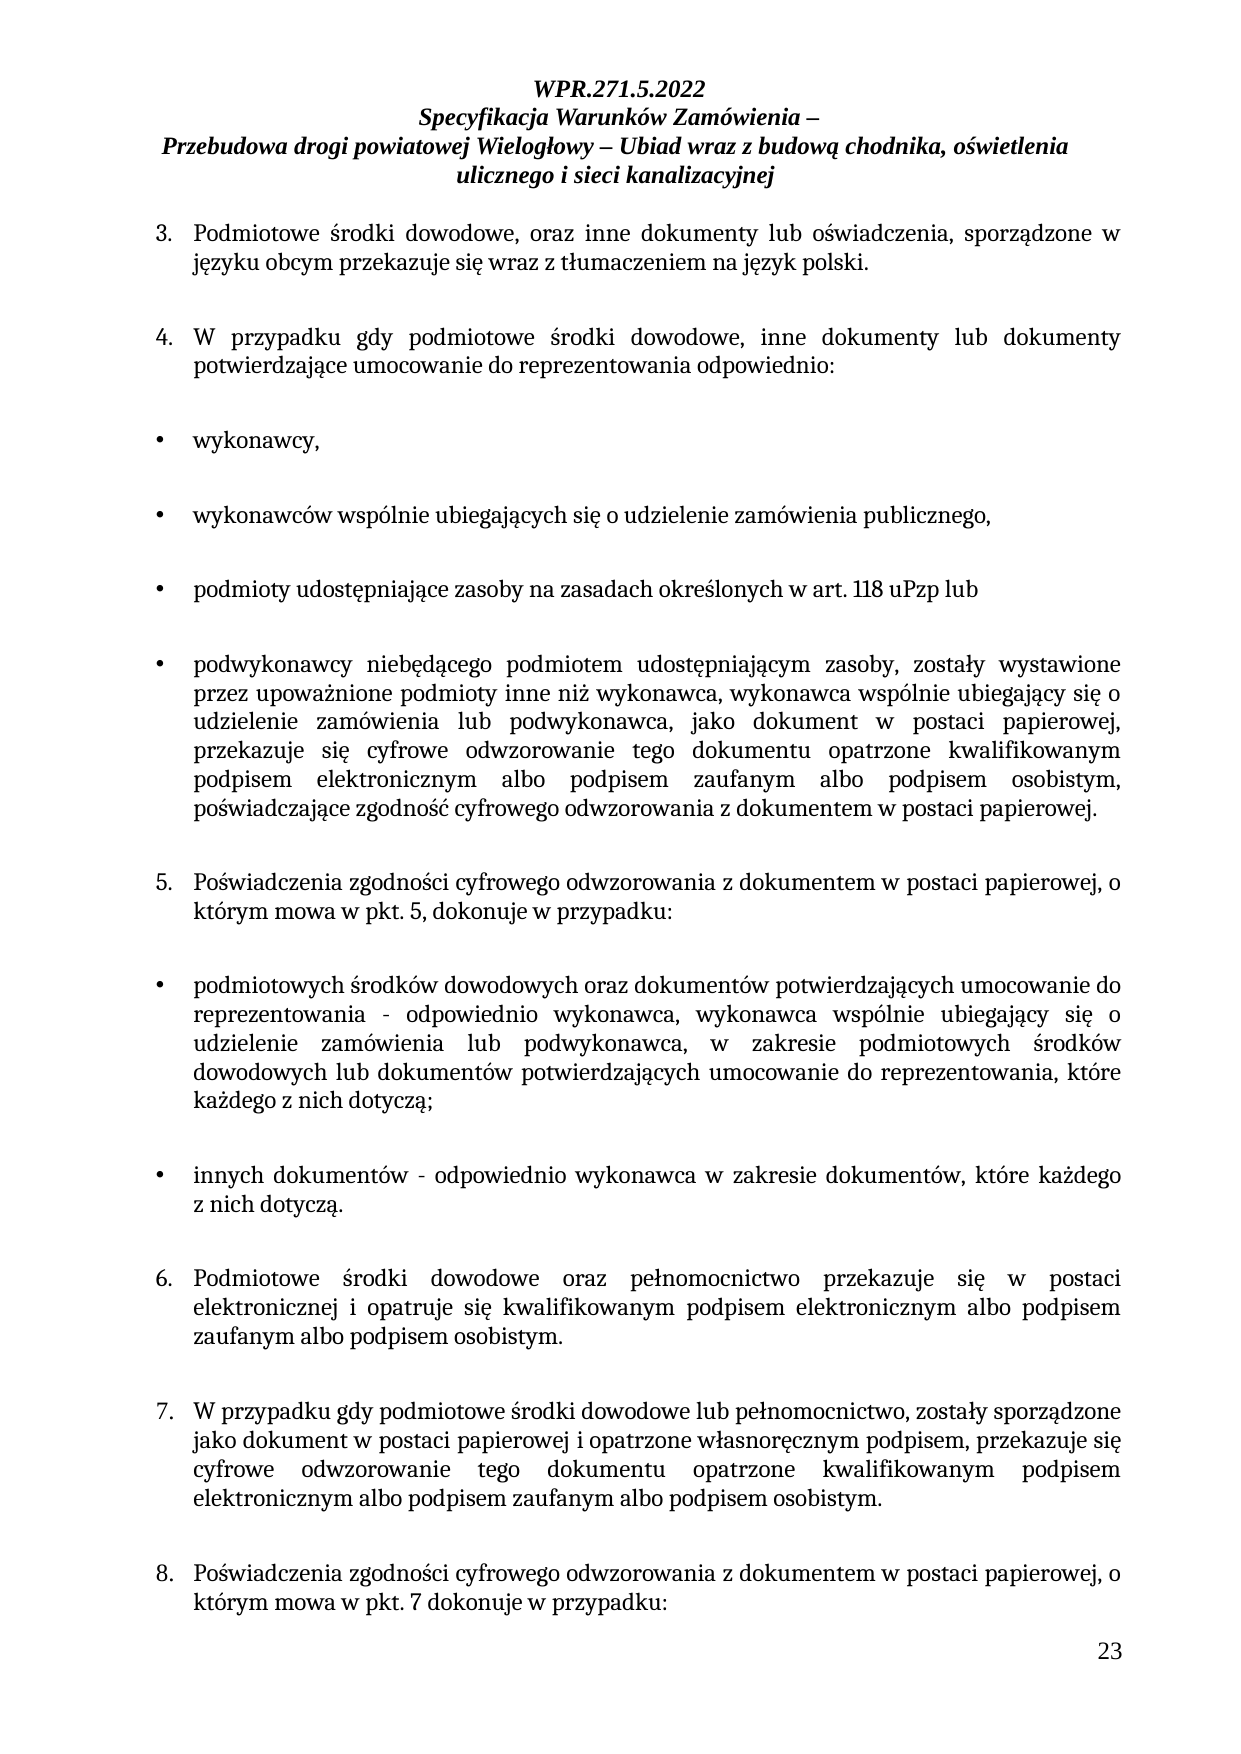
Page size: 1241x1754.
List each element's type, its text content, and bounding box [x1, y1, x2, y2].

list W przypadku gdy podmiotowe środki dowodowe lub pełnomocnictwo, zostały sporządzone jako dokument w postaci papierowej i opatrzone własnoręcznym podpisem, przekazuje się cyfrowe odwzorowanie tego dokumentu opatrzone kwalifikowanym podpisem elektronicznym albo podpisem zaufanym albo podpisem osobistym. [156, 1396, 1122, 1512]
list Podmiotowe środki dowodowe, oraz inne dokumenty lub oświadczenia, sporządzone w języku obcym przekazuje się wraz z tłumaczeniem na język polski. [156, 219, 1122, 277]
list Poświadczenia zgodności cyfrowego odwzorowania z dokumentem w postaci papierowej, o którym mowa w pkt. 5, dokonuje w przypadku: [156, 868, 1122, 926]
list Podmiotowe środki dowodowe oraz pełnomocnictwo przekazuje się w postaci elektronicznej i opatruje się kwalifikowanym podpisem elektronicznym albo podpisem zaufanym albo podpisem osobistym. [156, 1264, 1122, 1351]
list W przypadku gdy podmiotowe środki dowodowe, inne dokumenty lub dokumenty potwierdzające umocowanie do reprezentowania odpowiednio: [156, 323, 1122, 380]
list podmiotowych środków dowodowych oraz dokumentów potwierdzających umocowanie do reprezentowania - odpowiednio wykonawca, wykonawca wspólnie ubiegający się o udzielenie zamówienia lub podwykonawca, w zakresie podmiotowych środków dowodowych lub dokumentów potwierdzających umocowanie do reprezentowania, które każdego z nich dotyczą; [156, 971, 1122, 1115]
list wykonawcy, [156, 426, 1122, 455]
list Poświadczenia zgodności cyfrowego odwzorowania z dokumentem w postaci papierowej, o którym mowa w pkt. 7 dokonuje w przypadku: [156, 1558, 1122, 1616]
list podmioty udostępniające zasoby na zasadach określonych w art. 118 uPzp lub [156, 575, 1122, 604]
list innych dokumentów - odpowiednio wykonawca w zakresie dokumentów, które każdego z nich dotyczą. [156, 1161, 1122, 1218]
list podwykonawcy niebędącego podmiotem udostępniającym zasoby, zostały wystawione przez upoważnione podmioty inne niż wykonawca, wykonawca wspólnie ubiegający się o udzielenie zamówienia lub podwykonawca, jako dokument w postaci papierowej, przekazuje się cyfrowe odwzorowanie tego dokumentu opatrzone kwalifikowanym podpisem elektronicznym albo podpisem zaufanym albo podpisem osobistym, poświadczające zgodność cyfrowego odwzorowania z dokumentem w postaci papierowej. [156, 650, 1122, 822]
list wykonawców wspólnie ubiegających się o udzielenie zamówienia publicznego, [156, 501, 1122, 529]
